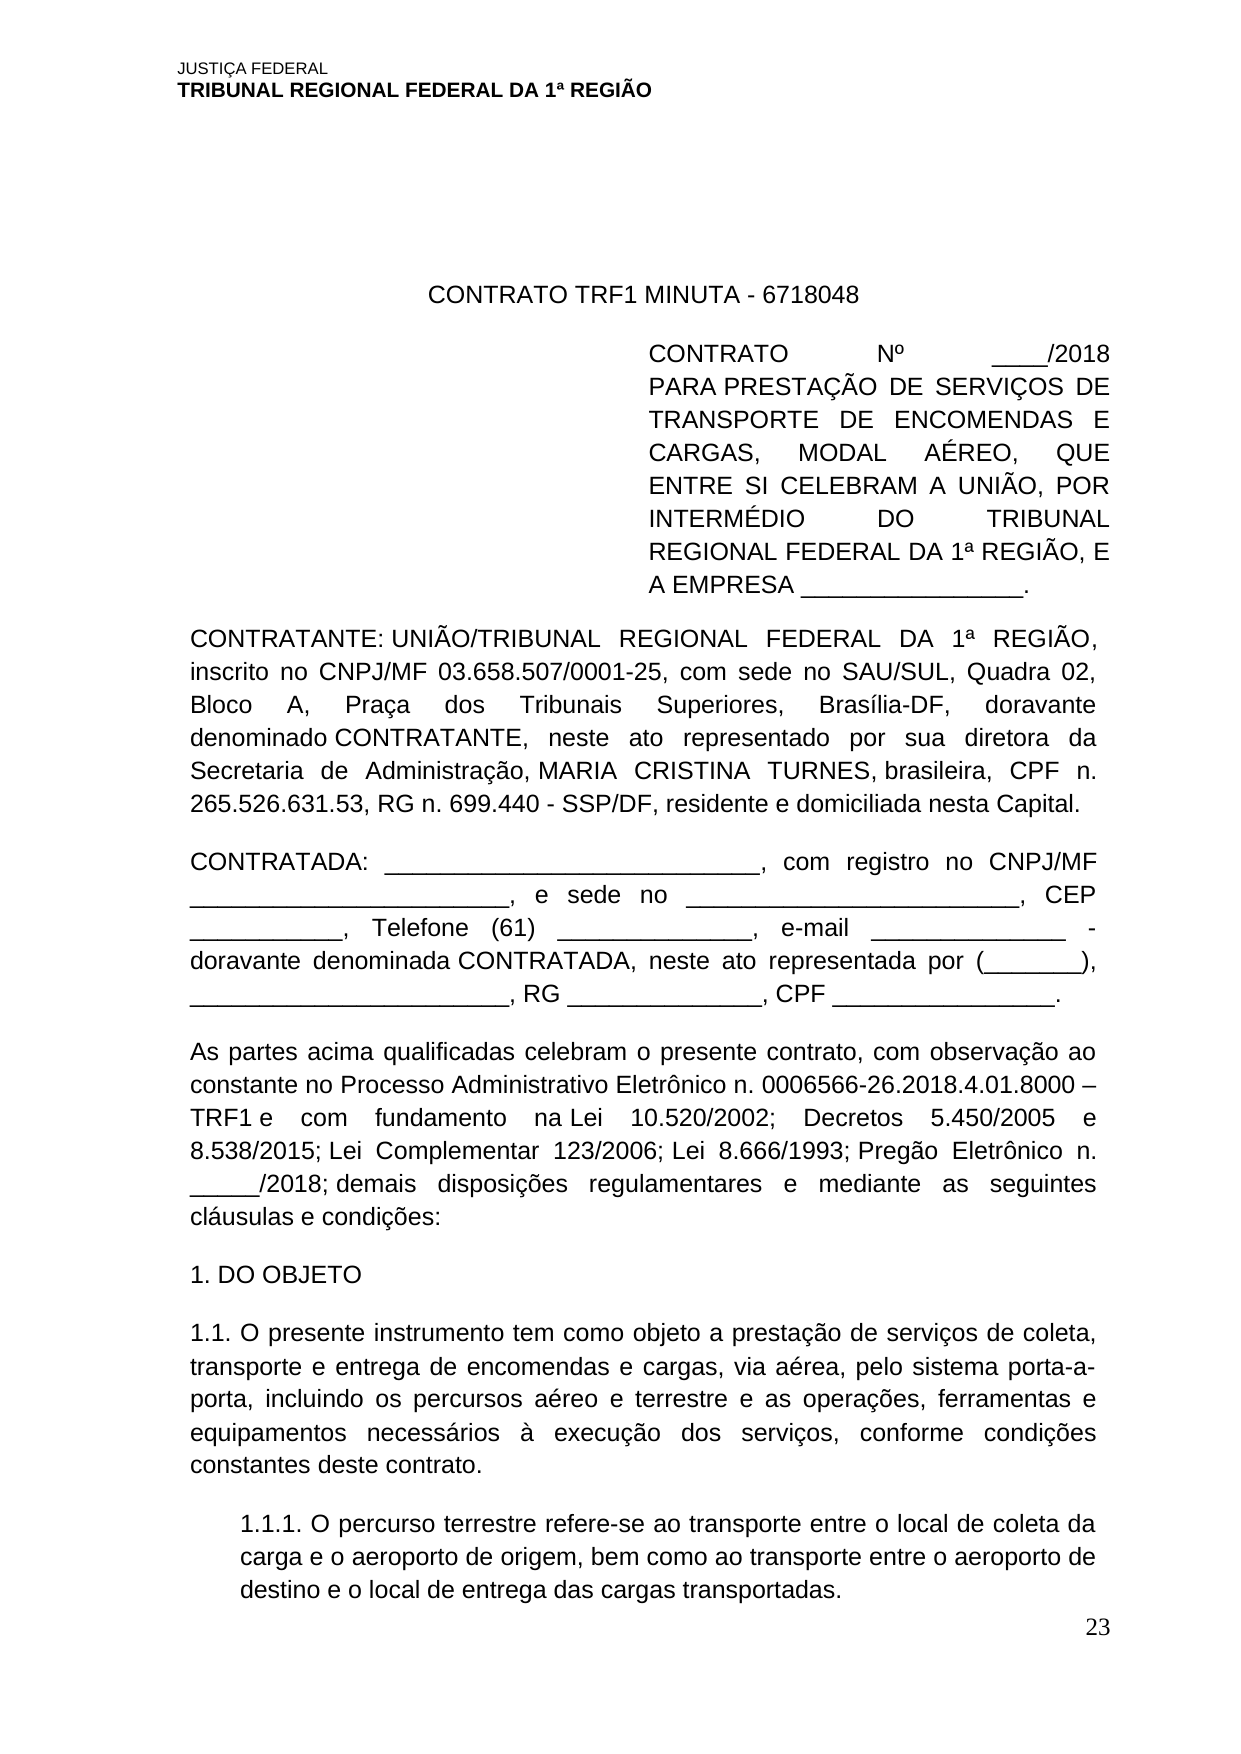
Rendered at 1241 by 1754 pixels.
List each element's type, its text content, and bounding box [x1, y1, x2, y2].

text CONTRATADA: ___________________________, com registro no CNPJ/MF _______________________, e sede no ________________________, CEP ___________, Telefone (61) ______________, e-mail ______________ - doravante denominada CONTRATADA, neste ato representada por (_______), _______________________, RG ______________, CPF ________________. [190, 941, 308, 1005]
text 1.1.1. O percurso terrestre refere-se ao transporte entre o local de coleta da carga e o aeroporto de origem, bem como ao transporte entre o aeroporto de destino e o local de entrega das cargas transportadas. [240, 1508, 1098, 1603]
text 1. DO OBJETO [985, 1260, 1098, 1289]
text CONTRATADA: ___________________________, com registro no CNPJ/MF _______________________, e sede no ________________________, CEP ___________, Telefone (61) ______________, e-mail ______________ - doravante denominada CONTRATADA, neste ato representada por (_______), _______________________, RG ______________, CPF ________________. [985, 847, 1098, 1008]
text As partes acima qualificadas celebram o presente contrato, com observação ao constante no Processo Administrativo Eletrônico n. 0006566-26.2018.4.01.8000 – TRF1 e com fundamento na Lei 10.520/2002; Decretos 5.450/2005 e 8.538/2015; Lei Complementar 123/2006; Lei 8.666/1993; Pregão Eletrônico n. _____/2018; demais disposições regulamentares e mediante as seguintes cláusulas e condições: [190, 1037, 308, 1231]
text CONTRATADA: ___________________________, com registro no CNPJ/MF _______________________, e sede no ________________________, CEP ___________, Telefone (61) ______________, e-mail ______________ - doravante denominada CONTRATADA, neste ato representada por (_______), _______________________, RG ______________, CPF ________________. [190, 847, 308, 906]
text 1.1. O presente instrumento tem como objeto a prestação de serviços de coleta, transporte e entrega de encomendas e cargas, via aérea, pelo sistema porta-a-porta, incluindo os percursos aéreo e terrestre e as operações, ferramentas e equipamentos necessários à execução dos serviços, conforme condições constantes deste contrato. [190, 1318, 1098, 1479]
text As partes acima qualificadas celebram o presente contrato, com observação ao constante no Processo Administrativo Eletrônico n. 0006566-26.2018.4.01.8000 – TRF1 e com fundamento na Lei 10.520/2002; Decretos 5.450/2005 e 8.538/2015; Lei Complementar 123/2006; Lei 8.666/1993; Pregão Eletrônico n. _____/2018; demais disposições regulamentares e mediante as seguintes cláusulas e condições: [985, 1037, 1098, 1231]
text 1. DO OBJETO [190, 1260, 308, 1289]
text CONTRATANTE: UNIÃO/TRIBUNAL REGIONAL FEDERAL DA 1ª REGIÃO, inscrito no CNPJ/MF 03.658.507/0001-25, com sede no SAU/SUL, Quadra 02, Bloco A, Praça dos Tribunais Superiores, Brasília-DF, doravante denominado CONTRATANTE, neste ato representado por sua diretora da Secretaria de Administração, MARIA CRISTINA TURNES, brasileira, CPF n. 265.526.631.53, RG n. 699.440 - SSP/DF, residente e domiciliada nesta Capital. [985, 624, 1098, 818]
text CONTRATO Nº ____/2018 PARA PRESTAÇÃO DE SERVIÇOS DE TRANSPORTE DE ENCOMENDAS E CARGAS, MODAL AÉREO, QUE ENTRE SI CELEBRAM A UNIÃO, POR INTERMÉDIO DO TRIBUNAL REGIONAL FEDERAL DA 1ª REGIÃO, E A EMPRESA ________________. [648, 339, 1110, 599]
text CONTRATO TRF1 MINUTA - 6718048 [177, 279, 1110, 308]
text CONTRATANTE: UNIÃO/TRIBUNAL REGIONAL FEDERAL DA 1ª REGIÃO, inscrito no CNPJ/MF 03.658.507/0001-25, com sede no SAU/SUL, Quadra 02, Bloco A, Praça dos Tribunais Superiores, Brasília-DF, doravante denominado CONTRATANTE, neste ato representado por sua diretora da Secretaria de Administração, MARIA CRISTINA TURNES, brasileira, CPF n. 265.526.631.53, RG n. 699.440 - SSP/DF, residente e domiciliada nesta Capital. [190, 624, 308, 818]
